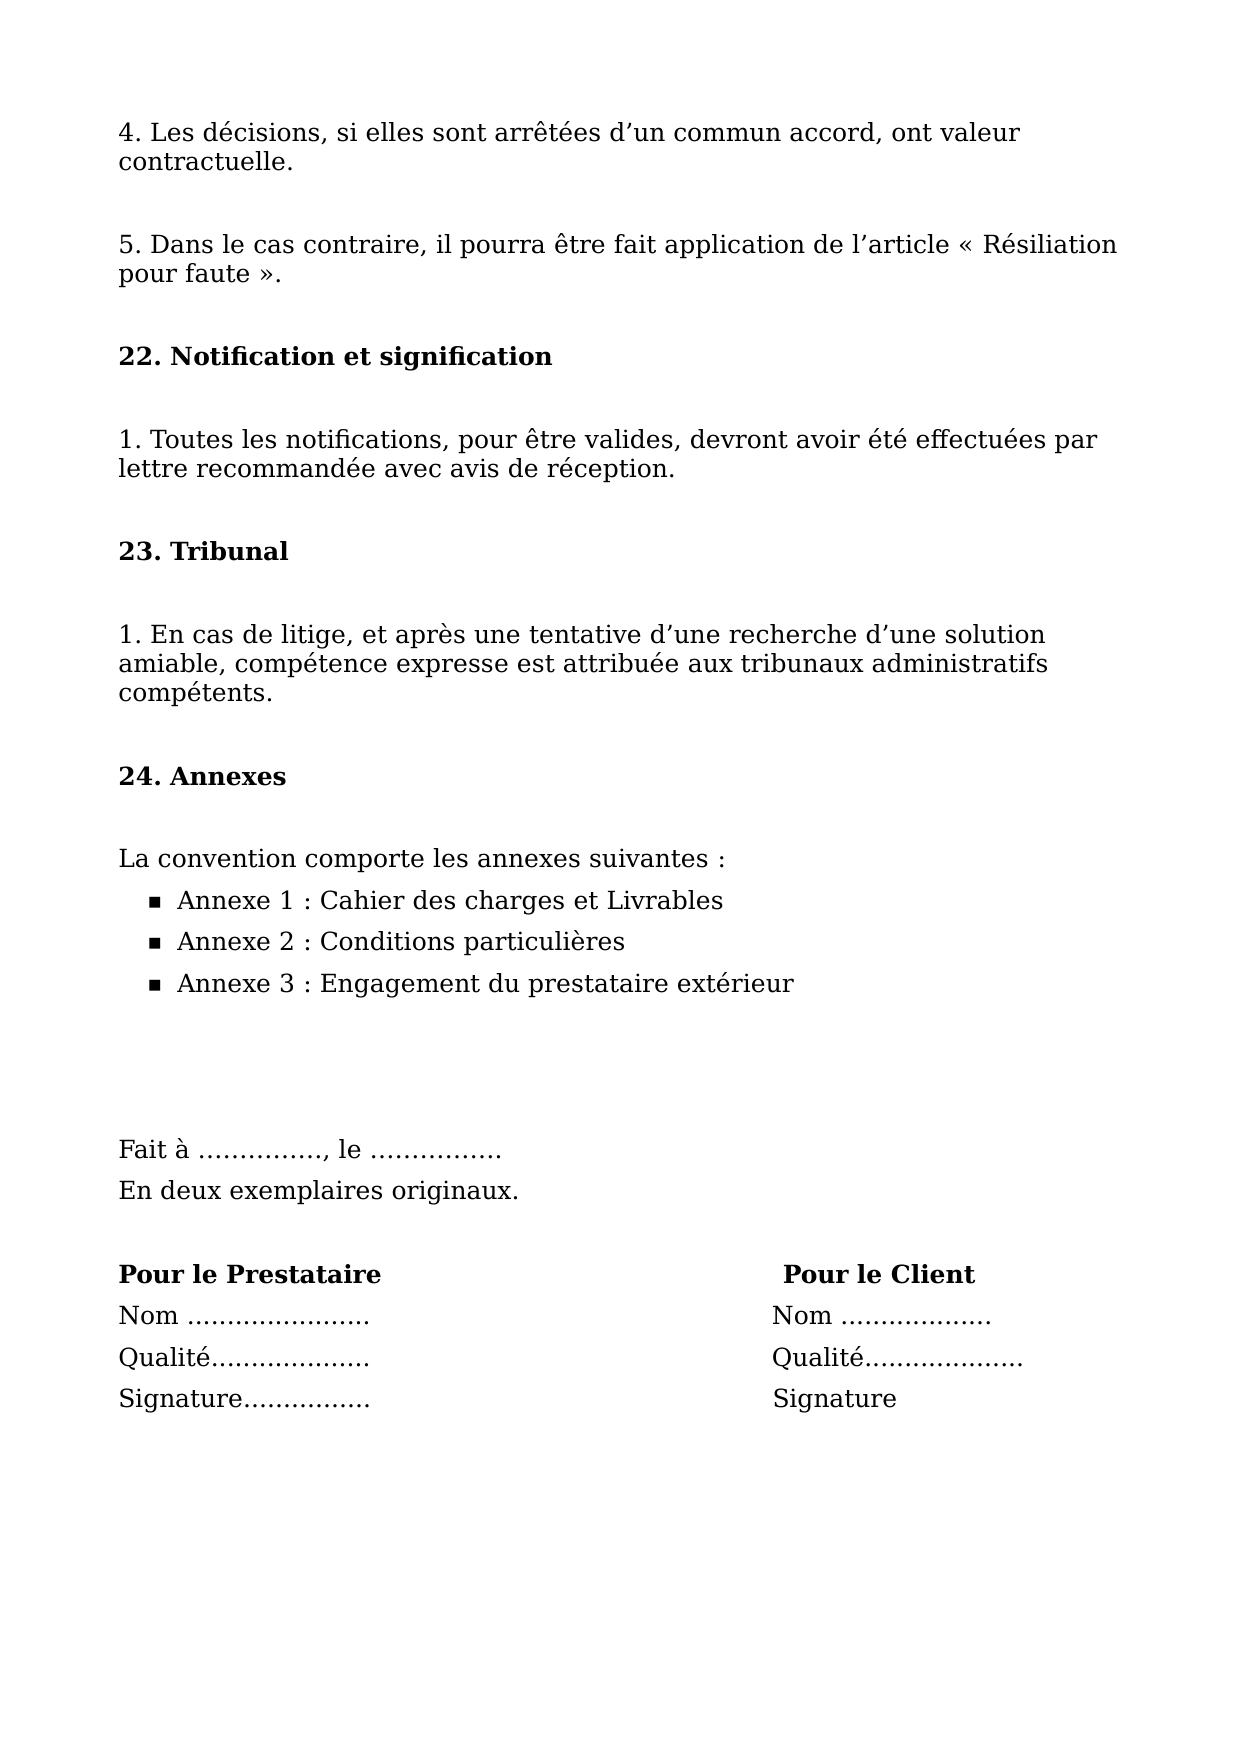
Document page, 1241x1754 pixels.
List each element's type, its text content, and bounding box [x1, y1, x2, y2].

text Fait à ……………, le ……………. [118, 1135, 1122, 1164]
text 1. Toutes les notifications, pour être valides, devront avoir été effectuées par lettre recommandée avec avis de réception. [118, 425, 1122, 483]
text 22. Notification et signification [118, 342, 1122, 371]
text 23. Tribunal [118, 537, 1122, 567]
list Annexe 2 : Conditions particulières [148, 928, 1122, 957]
list Annexe 1 : Cahier des charges et Livrables [148, 886, 1122, 915]
text Signature................ Signature [118, 1384, 1122, 1413]
list Annexe 3 : Engagement du prestataire extérieur [148, 969, 1122, 998]
text Pour le Prestataire Pour le Client [118, 1259, 1122, 1289]
text 1. En cas de litige, et après une tentative d’une recherche d’une solution amiable, compétence expresse est attribuée aux tribunaux administratifs compétents. [118, 621, 1122, 707]
text Nom ....................... Nom ................... [118, 1301, 1122, 1330]
text En deux exemplaires originaux. [118, 1177, 1122, 1206]
text La convention comporte les annexes suivantes : [118, 845, 1122, 874]
text Qualité.................... Qualité.................... [118, 1343, 1122, 1372]
text 4. Les décisions, si elles sont arrêtées d’un commun accord, ont valeur contractuelle. [118, 118, 1122, 176]
text 5. Dans le cas contraire, il pourra être fait application de l’article « Résiliation pour faute ». [118, 230, 1122, 288]
text 24. Annexes [118, 761, 1122, 791]
